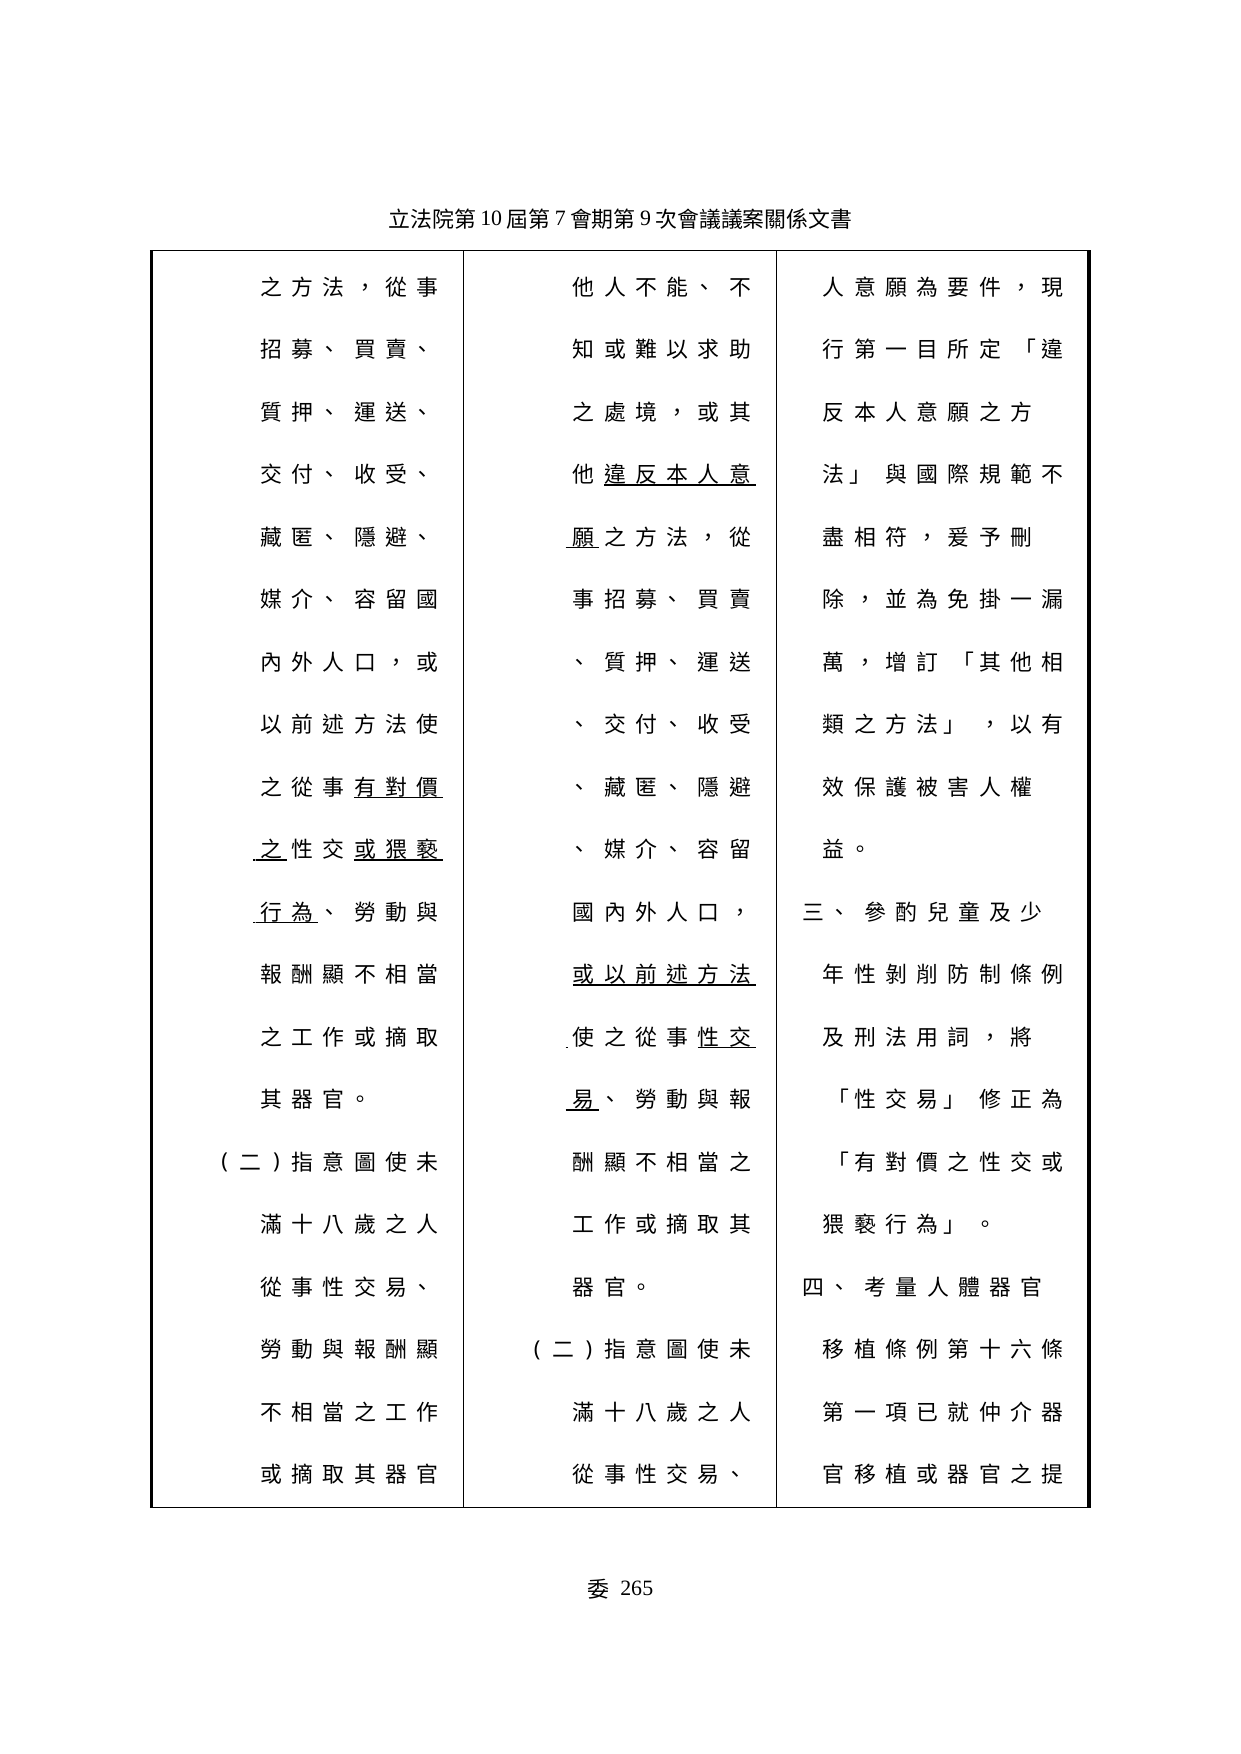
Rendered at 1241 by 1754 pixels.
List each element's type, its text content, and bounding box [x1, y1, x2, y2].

table_cell 第二條 本法用詞，定義如下： 一、人口販運： (一)指意圖使人從事性交易、勞動與報酬顯不相當之工作或摘取他人器官，而以強暴、脅迫、恐嚇、拘禁、監控、藥劑、催眠術、詐術、不當債務約束、扣留重要文件、利用他人不能、不知或難以求助之處境，或其他相類之方法，從事招募、買賣、質押、運送、交付、收受、藏匿、隱避、媒介、容留國內外人口，或以前述方法使之從事有對價之性交或猥褻行為、勞動與報酬顯不相當之工作或摘取其器官。 (二)指意圖使未滿十八歲之人從事性交易、勞動與報酬顯不相當之工作或摘取其器官，而招募、買賣、質押、運送、交付、收受、藏匿、隱避、媒介、容留未滿十八歲之人，或使未滿十八歲之人從事有對價之性交或猥褻行為、勞動與報酬顯不相當之工作或摘取其器官。 二、人口販運罪：指從事人口販運，而犯本法、刑法、勞動基準法、兒童及少年性剝削防制條例、人體器官移植條例或其他相關之罪。 三、不當債務約束：指以內容或清償方式不確定或顯不合理之債務約束他人，使其從事有對價之性交或猥褻行為、提供勞務或摘取其器官，以履行或擔保債務之清償。 [153, 251, 463, 1507]
table_cell 人意願為要件，現行第一目所定「違反本人意願之方法」與國際規範不盡相符，爰予刪除，並為免掛一漏萬，增訂「其他相類之方法」，以有效保護被害人權益。 三、參酌兒童及少年性剝削防制條例及刑法用詞，將「性交易」修正為「有對價之性交或猥褻行為」。 四、考量人體器官移植條例第十六條第一項已就仲介器官移植或器官之提 [777, 251, 1087, 1507]
table_cell 他人不能、不知或難以求助之處境，或其他違反本人意願之方法，從事招募、買賣、質押、運送、交付、收受、藏匿、隱避、媒介、容留國內外人口，或以前述方法使之從事性交易、勞動與報酬顯不相當之工作或摘取其器官。 (二)指意圖使未滿十八歲之人從事性交易、 [464, 251, 776, 1507]
